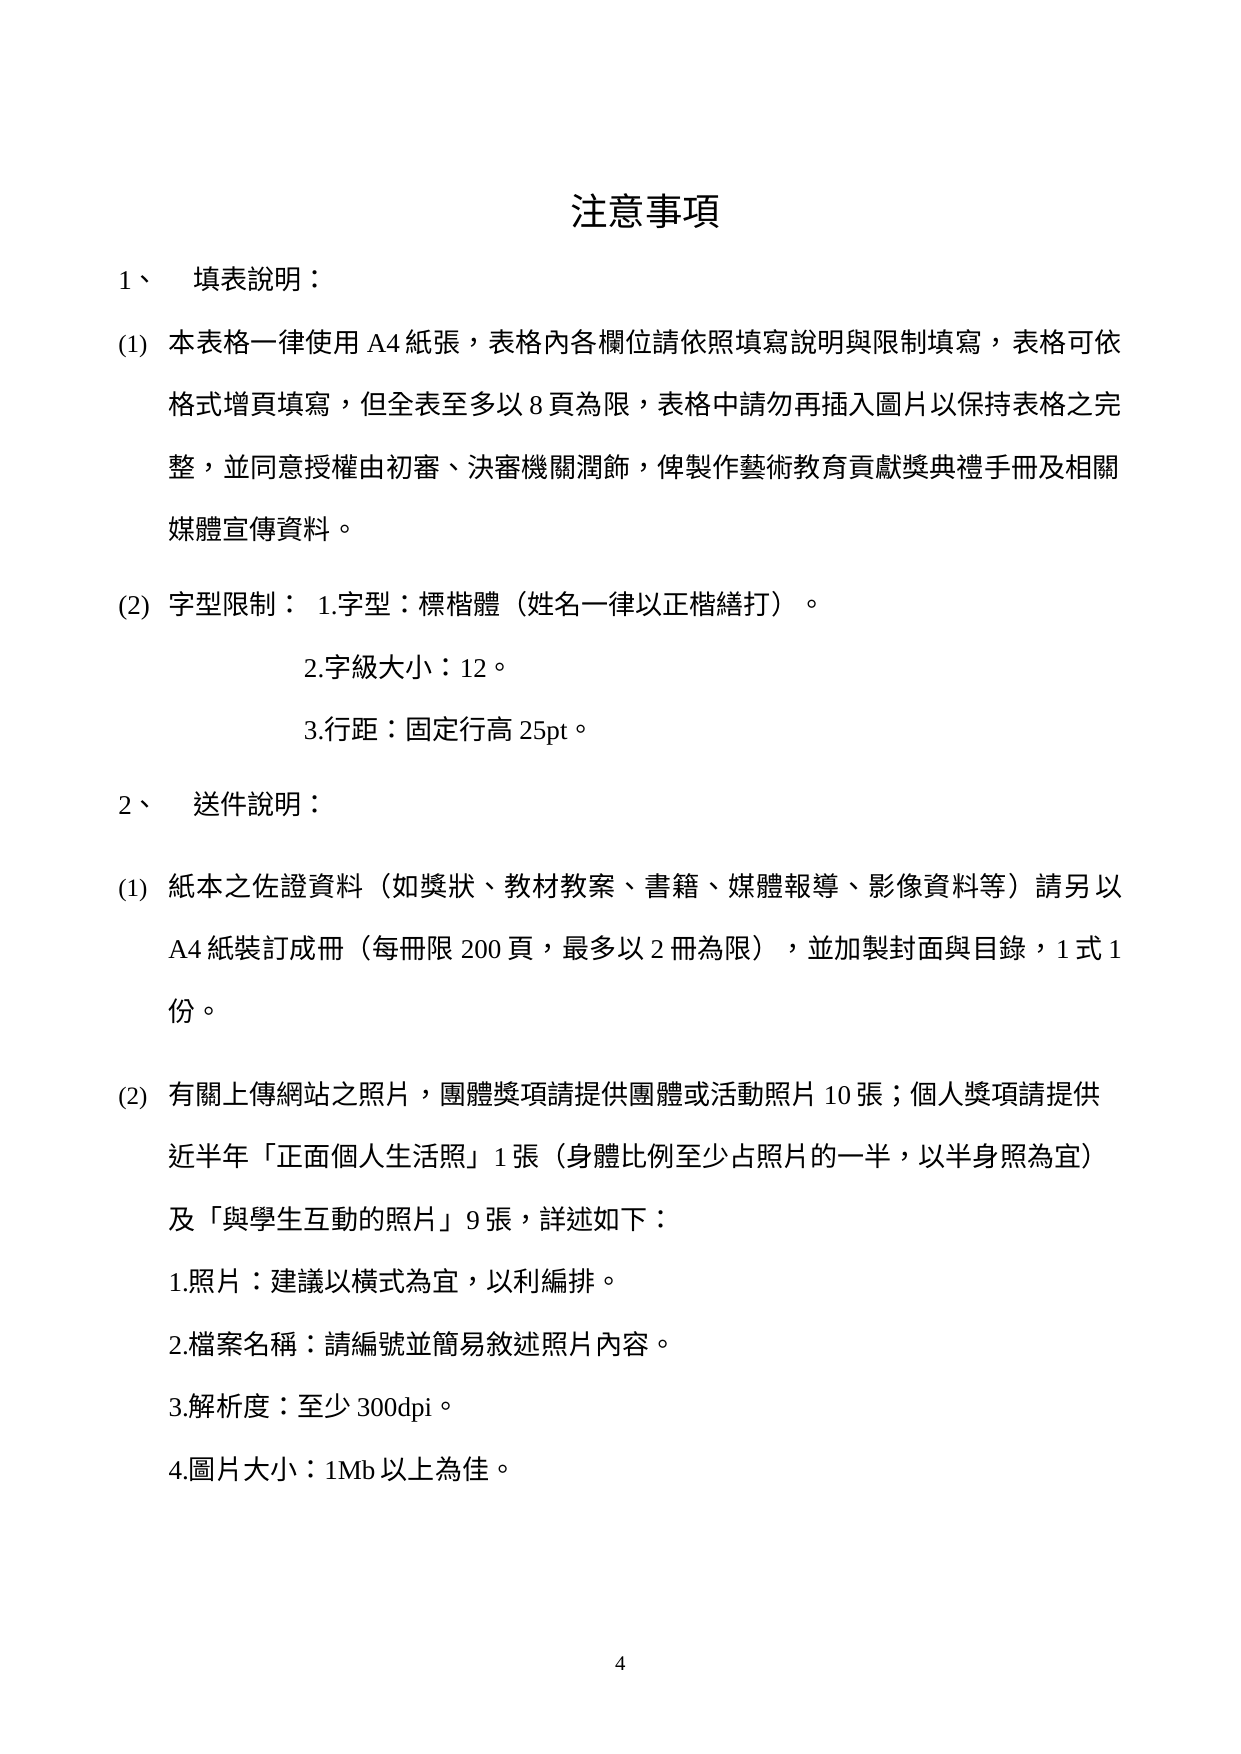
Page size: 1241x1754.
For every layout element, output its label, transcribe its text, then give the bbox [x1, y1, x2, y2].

text 1.照片：建議以橫式為宜，以利編排。 [168, 1238, 1122, 1301]
list 送件說明： [118, 761, 1122, 824]
list 本表格一律使用A4紙張，表格內各欄位請依照填寫說明與限制填寫，表格可依格式增頁填寫，但全表至多以8頁為限，表格中請勿再插入圖片以保持表格之完整，並同意授權由初審、決審機關潤飾，俾製作藝術教育貢獻獎典禮手冊及相關媒體宣傳資料。 [118, 299, 1122, 549]
text 2.檔案名稱：請編號並簡易敘述照片內容。 [168, 1301, 1122, 1363]
text 4.圖片大小：1Mb以上為佳。 [168, 1426, 1122, 1488]
text 3.解析度：至少300dpi。 [168, 1363, 1122, 1426]
text 3.行距：固定行高25pt。 [168, 686, 1122, 749]
list 填表說明： [118, 236, 1122, 299]
text 注意事項 [118, 182, 1172, 236]
text 2.字級大小：12。 [168, 624, 1122, 686]
list 紙本之佐證資料（如獎狀、教材教案、書籍、媒體報導、影像資料等）請另以A4紙裝訂成冊（每冊限200頁，最多以2冊為限），並加製封面與目錄，1式1份。 [118, 843, 1122, 1030]
list 有關上傳網站之照片，團體獎項請提供團體或活動照片10張；個人獎項請提供近半年「正面個人生活照」1張（身體比例至少占照片的一半，以半身照為宜）及「與學生互動的照片」9張，詳述如下： [118, 1051, 1122, 1238]
list 字型限制： 1.字型：標楷體（姓名一律以正楷繕打）。 [118, 561, 1122, 624]
